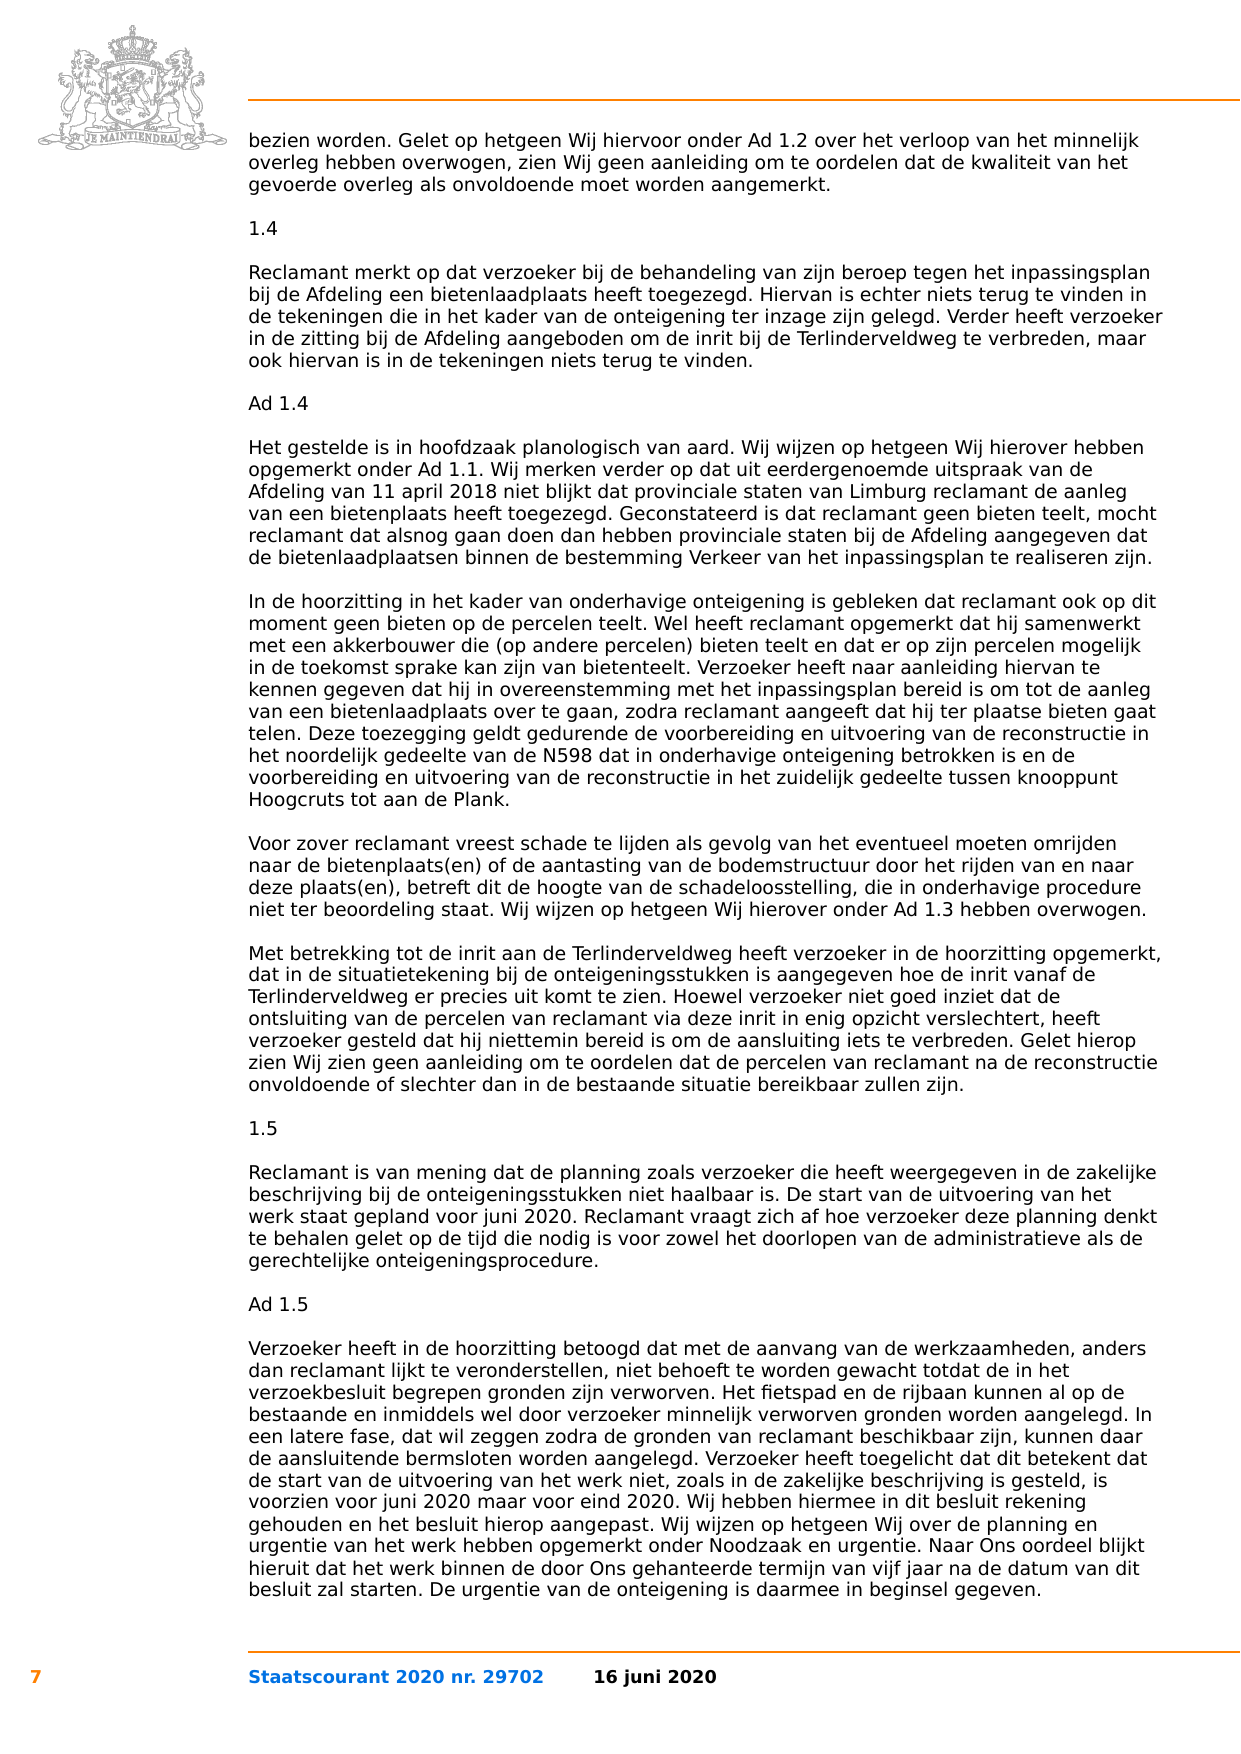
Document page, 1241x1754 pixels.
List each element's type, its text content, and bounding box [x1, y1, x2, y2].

text Met betrekking tot de inrit aan de Terlinderveldweg heeft verzoeker in de hoorzitting opgemerkt, dat in de situatietekening bij de onteigeningsstukken is aangegeven hoe de inrit vanaf de Terlinderveldweg er precies uit komt te zien. Hoewel verzoeker niet goed inziet dat de ontsluiting van de percelen van reclamant via deze inrit in enig opzicht verslechtert, heeft verzoeker gesteld dat hij niettemin bereid is om de aansluiting iets te verbreden. Gelet hierop zien Wij zien geen aanleiding om te oordelen dat de percelen van reclamant na de reconstructie onvoldoende of slechter dan in de bestaande situatie bereikbaar zullen zijn. [248, 942, 1163, 1096]
text Reclamant is van mening dat de planning zoals verzoeker die heeft weergegeven in de zakelijke beschrijving bij de onteigeningsstukken niet haalbaar is. De start van de uitvoering van het werk staat gepland voor juni 2020. Reclamant vraagt zich af hoe verzoeker deze planning denkt te behalen gelet op de tijd die nodig is voor zowel het doorlopen van de administratieve als de gerechtelijke onteigeningsprocedure. [248, 1162, 1163, 1272]
text 1.5 [248, 1118, 1163, 1140]
text 1.4 [248, 218, 1163, 240]
text In de hoorzitting in het kader van onderhavige onteigening is gebleken dat reclamant ook op dit moment geen bieten op de percelen teelt. Wel heeft reclamant opgemerkt dat hij samenwerkt met een akkerbouwer die (op andere percelen) bieten teelt en dat er op zijn percelen mogelijk in de toekomst sprake kan zijn van bietenteelt. Verzoeker heeft naar aanleiding hiervan te kennen gegeven dat hij in overeenstemming met het inpassingsplan bereid is om tot de aanleg van een bietenlaadplaats over te gaan, zodra reclamant aangeeft dat hij ter plaatse bieten gaat telen. Deze toezegging geldt gedurende de voorbereiding en uitvoering van de reconstructie in het noordelijk gedeelte van de N598 dat in onderhavige onteigening betrokken is en de voorbereiding en uitvoering van de reconstructie in het zuidelijk gedeelte tussen knooppunt Hoogcruts tot aan de Plank. [248, 591, 1163, 811]
text Ad 1.4 [248, 393, 1163, 415]
text bezien worden. Gelet op hetgeen Wij hiervoor onder Ad 1.2 over het verloop van het minnelijk overleg hebben overwogen, zien Wij geen aanleiding om te oordelen dat de kwaliteit van het gevoerde overleg als onvoldoende moet worden aangemerkt. [248, 130, 1163, 196]
text Ad 1.5 [248, 1294, 1163, 1316]
text Het gestelde is in hoofdzaak planologisch van aard. Wij wijzen op hetgeen Wij hierover hebben opgemerkt onder Ad 1.1. Wij merken verder op dat uit eerdergenoemde uitspraak van de Afdeling van 11 april 2018 niet blijkt dat provinciale staten van Limburg reclamant de aanleg van een bietenplaats heeft toegezegd. Geconstateerd is dat reclamant geen bieten teelt, mocht reclamant dat alsnog gaan doen dan hebben provinciale staten bij de Afdeling aangegeven dat de bietenlaadplaatsen binnen de bestemming Verkeer van het inpassingsplan te realiseren zijn. [248, 437, 1163, 569]
text Reclamant merkt op dat verzoeker bij de behandeling van zijn beroep tegen het inpassingsplan bij de Afdeling een bietenlaadplaats heeft toegezegd. Hiervan is echter niets terug te vinden in de tekeningen die in het kader van de onteigening ter inzage zijn gelegd. Verder heeft verzoeker in de zitting bij de Afdeling aangeboden om de inrit bij de Terlinderveldweg te verbreden, maar ook hiervan is in de tekeningen niets terug te vinden. [248, 262, 1163, 371]
text Voor zover reclamant vreest schade te lijden als gevolg van het eventueel moeten omrijden naar de bietenplaats(en) of de aantasting van de bodemstructuur door het rijden van en naar deze plaats(en), betreft dit de hoogte van de schadeloosstelling, die in onderhavige procedure niet ter beoordeling staat. Wij wijzen op hetgeen Wij hierover onder Ad 1.3 hebben overwogen. [248, 833, 1163, 921]
text Verzoeker heeft in de hoorzitting betoogd dat met de aanvang van de werkzaamheden, anders dan reclamant lijkt te veronderstellen, niet behoeft te worden gewacht totdat de in het verzoekbesluit begrepen gronden zijn verworven. Het fietspad en de rijbaan kunnen al op de bestaande en inmiddels wel door verzoeker minnelijk verworven gronden worden aangelegd. In een latere fase, dat wil zeggen zodra de gronden van reclamant beschikbaar zijn, kunnen daar de aansluitende bermsloten worden aangelegd. Verzoeker heeft toegelicht dat dit betekent dat de start van de uitvoering van het werk niet, zoals in de zakelijke beschrijving is gesteld, is voorzien voor juni 2020 maar voor eind 2020. Wij hebben hiermee in dit besluit rekening gehouden en het besluit hierop aangepast. Wij wijzen op hetgeen Wij over de planning en urgentie van het werk hebben opgemerkt onder Noodzaak en urgentie. Naar Ons oordeel blijkt hieruit dat het werk binnen de door Ons gehanteerde termijn van vijf jaar na de datum van dit besluit zal starten. De urgentie van de onteigening is daarmee in beginsel gegeven. [248, 1338, 1163, 1601]
picture [38, 25, 227, 150]
